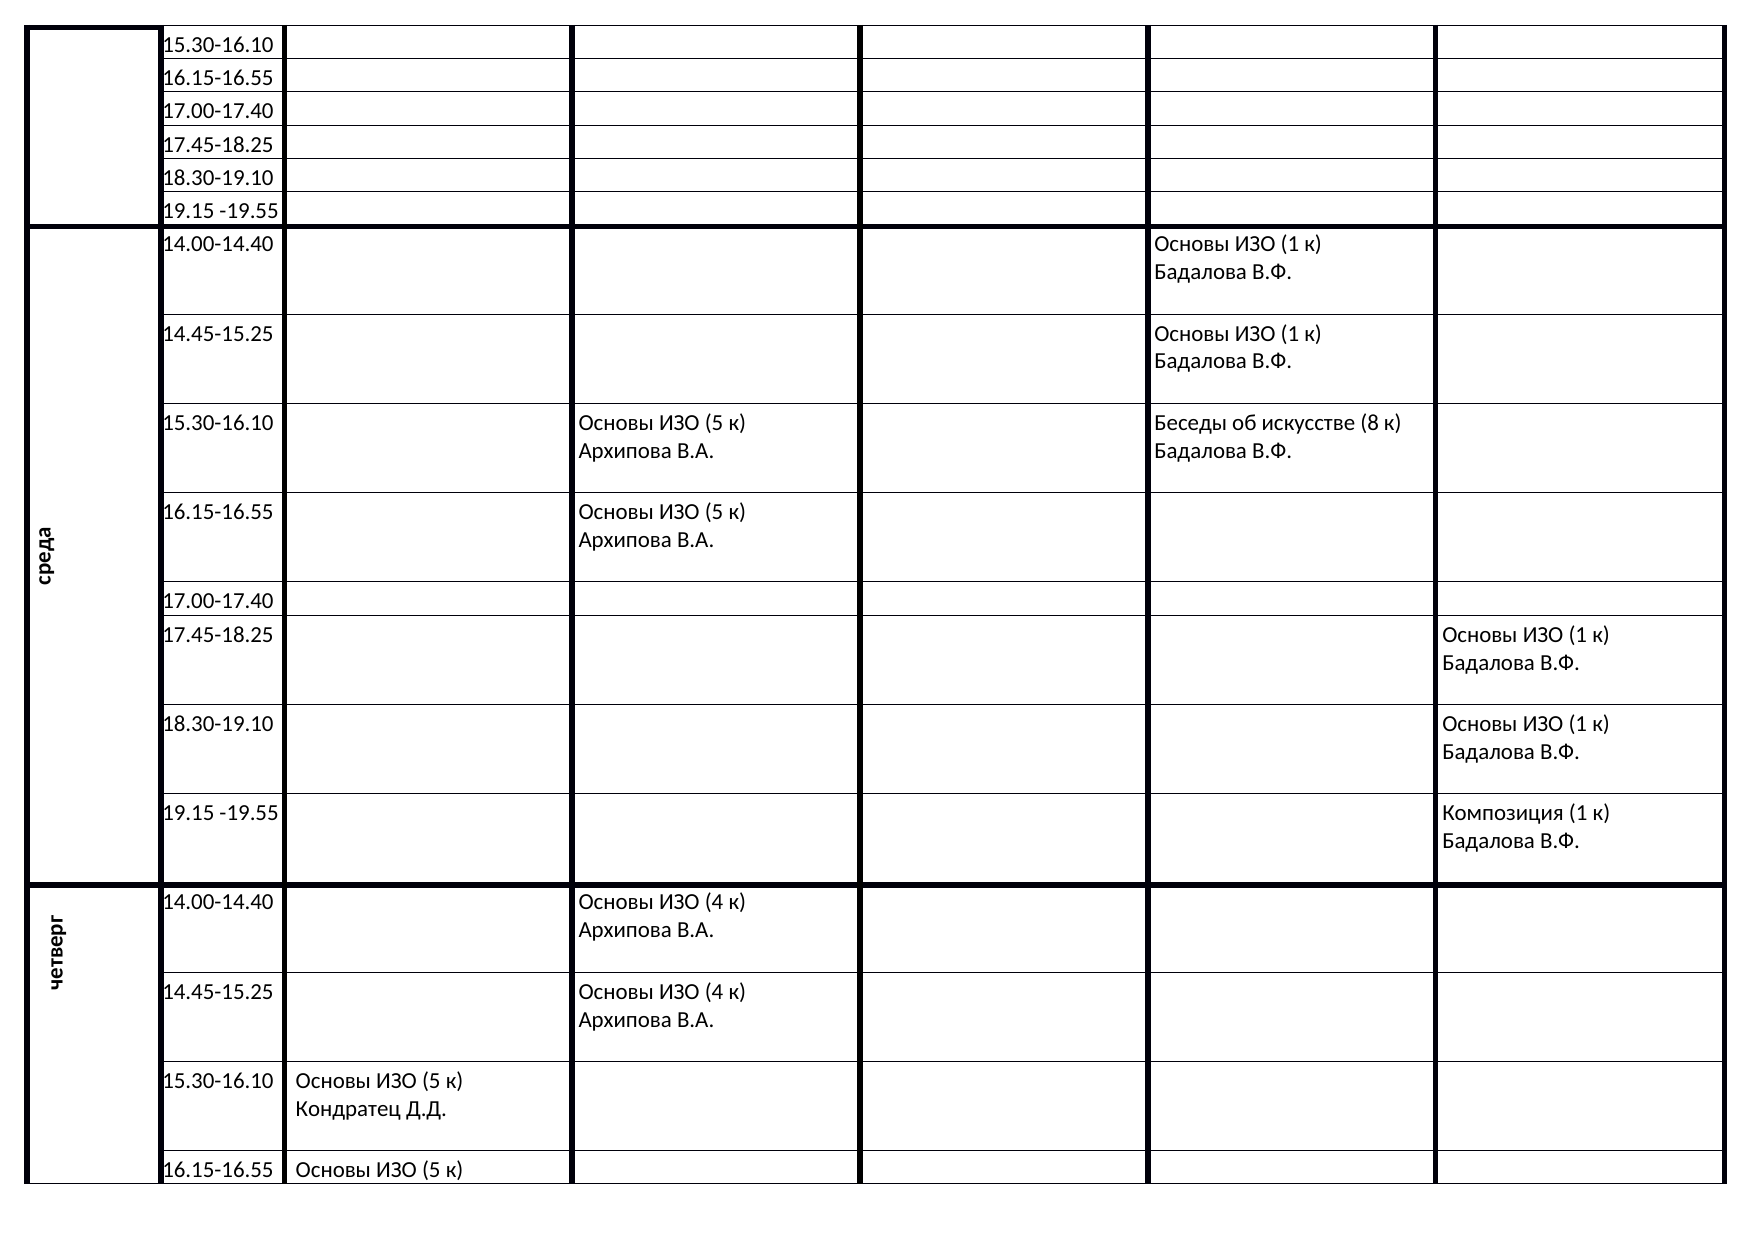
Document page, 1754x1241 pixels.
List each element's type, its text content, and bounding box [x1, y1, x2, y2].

table_cell [575, 59, 857, 91]
table_cell 15.30-16.10 [164, 26, 282, 58]
table_cell [575, 616, 857, 704]
table_cell [1438, 59, 1722, 91]
table_cell 15.30-16.10 [164, 404, 282, 492]
table_cell [863, 192, 1145, 224]
table_cell [863, 59, 1145, 91]
table_cell 14.45-15.25 [164, 973, 282, 1061]
table_cell [863, 159, 1145, 191]
table_cell четверг [30, 888, 158, 1183]
table_cell Основы ИЗО (1 к) Бадалова В.Ф. [1438, 705, 1722, 793]
table_cell [575, 794, 857, 882]
table_cell [863, 582, 1145, 614]
table_cell 18.30-19.10 [164, 705, 282, 793]
table_cell [575, 159, 857, 191]
table_cell [287, 59, 569, 91]
table_cell [575, 705, 857, 793]
table_cell среда [30, 229, 158, 882]
table_cell [863, 1062, 1145, 1150]
table_cell [575, 1151, 857, 1183]
table_cell 19.15 -19.55 [164, 192, 282, 224]
table_cell [1151, 1151, 1433, 1183]
table_cell [1151, 973, 1433, 1061]
table_cell [1438, 126, 1722, 158]
table_cell [863, 493, 1145, 581]
table_cell [287, 92, 569, 124]
table_cell [30, 30, 158, 224]
table_cell [1438, 404, 1722, 492]
table_cell [1151, 582, 1433, 614]
table_cell [575, 92, 857, 124]
table_cell [287, 315, 569, 403]
table_cell Основы ИЗО (5 к) Кондратец Д.Д. [287, 1062, 569, 1150]
table_cell [1438, 582, 1722, 614]
table_cell [287, 705, 569, 793]
table_cell [863, 126, 1145, 158]
table_cell 14.00-14.40 [164, 229, 282, 313]
table_cell Основы ИЗО (1 к) Бадалова В.Ф. [1151, 315, 1433, 403]
table_cell [287, 126, 569, 158]
table_cell [287, 404, 569, 492]
table_cell [1151, 92, 1433, 124]
table_cell Основы ИЗО (1 к) Бадалова В.Ф. [1151, 229, 1433, 313]
table_cell [863, 1151, 1145, 1183]
table_cell Основы ИЗО (5 к) Архипова В.А. [575, 404, 857, 492]
table_cell [863, 92, 1145, 124]
table_cell Основы ИЗО (5 к) Архипова В.А. [575, 493, 857, 581]
table_cell [1151, 159, 1433, 191]
table_cell [287, 159, 569, 191]
table_cell [863, 404, 1145, 492]
table_cell [1151, 705, 1433, 793]
table_cell 16.15-16.55 [164, 1151, 282, 1183]
table_cell [1151, 616, 1433, 704]
table_cell [1151, 794, 1433, 882]
table_cell [1438, 973, 1722, 1061]
table_cell [287, 888, 569, 972]
table_cell [1438, 888, 1722, 972]
table_cell Композиция (1 к) Бадалова В.Ф. [1438, 794, 1722, 882]
table_cell Основы ИЗО (4 к) Архипова В.А. [575, 888, 857, 972]
table_cell [863, 973, 1145, 1061]
table_cell [863, 888, 1145, 972]
table_cell [863, 616, 1145, 704]
table_cell 17.00-17.40 [164, 92, 282, 124]
table_cell [575, 26, 857, 58]
table_cell [1438, 1151, 1722, 1183]
table_cell [1438, 493, 1722, 581]
table_cell [863, 705, 1145, 793]
table_cell 14.00-14.40 [164, 888, 282, 972]
table_cell [863, 229, 1145, 313]
table_cell [1151, 26, 1433, 58]
table_cell [1151, 888, 1433, 972]
table_cell [575, 582, 857, 614]
table_cell [287, 582, 569, 614]
table_cell [1438, 192, 1722, 224]
table_cell 16.15-16.55 [164, 493, 282, 581]
table_cell 14.45-15.25 [164, 315, 282, 403]
table_cell [863, 315, 1145, 403]
table_cell [287, 192, 569, 224]
table_cell [287, 973, 569, 1061]
table_cell [575, 192, 857, 224]
table_cell [575, 315, 857, 403]
table_cell [287, 26, 569, 58]
table_cell [1438, 229, 1722, 313]
table_cell [1151, 493, 1433, 581]
table_cell [1151, 192, 1433, 224]
table_cell 15.30-16.10 [164, 1062, 282, 1150]
table_cell [575, 126, 857, 158]
table_cell [863, 26, 1145, 58]
table_cell 17.45-18.25 [164, 126, 282, 158]
table_cell [1151, 126, 1433, 158]
table_cell [1151, 59, 1433, 91]
table_cell 17.00-17.40 [164, 582, 282, 614]
table_cell Беседы об искусстве (8 к) Бадалова В.Ф. [1151, 404, 1433, 492]
table_cell [287, 794, 569, 882]
table_cell [1151, 1062, 1433, 1150]
table_cell [1438, 159, 1722, 191]
table_cell 17.45-18.25 [164, 616, 282, 704]
table_cell [1438, 1062, 1722, 1150]
table_cell Основы ИЗО (1 к) Бадалова В.Ф. [1438, 616, 1722, 704]
table_cell [287, 616, 569, 704]
table_cell [287, 229, 569, 313]
table_cell [1438, 26, 1722, 58]
table_cell Основы ИЗО (5 к) [287, 1151, 569, 1183]
table_cell [1438, 92, 1722, 124]
table_cell [1438, 315, 1722, 403]
table_cell [863, 794, 1145, 882]
table_cell Основы ИЗО (4 к) Архипова В.А. [575, 973, 857, 1061]
table_cell [575, 1062, 857, 1150]
table_cell [575, 229, 857, 313]
table_cell 18.30-19.10 [164, 159, 282, 191]
table_cell [287, 493, 569, 581]
table_cell 19.15 -19.55 [164, 794, 282, 882]
table_cell 16.15-16.55 [164, 59, 282, 91]
